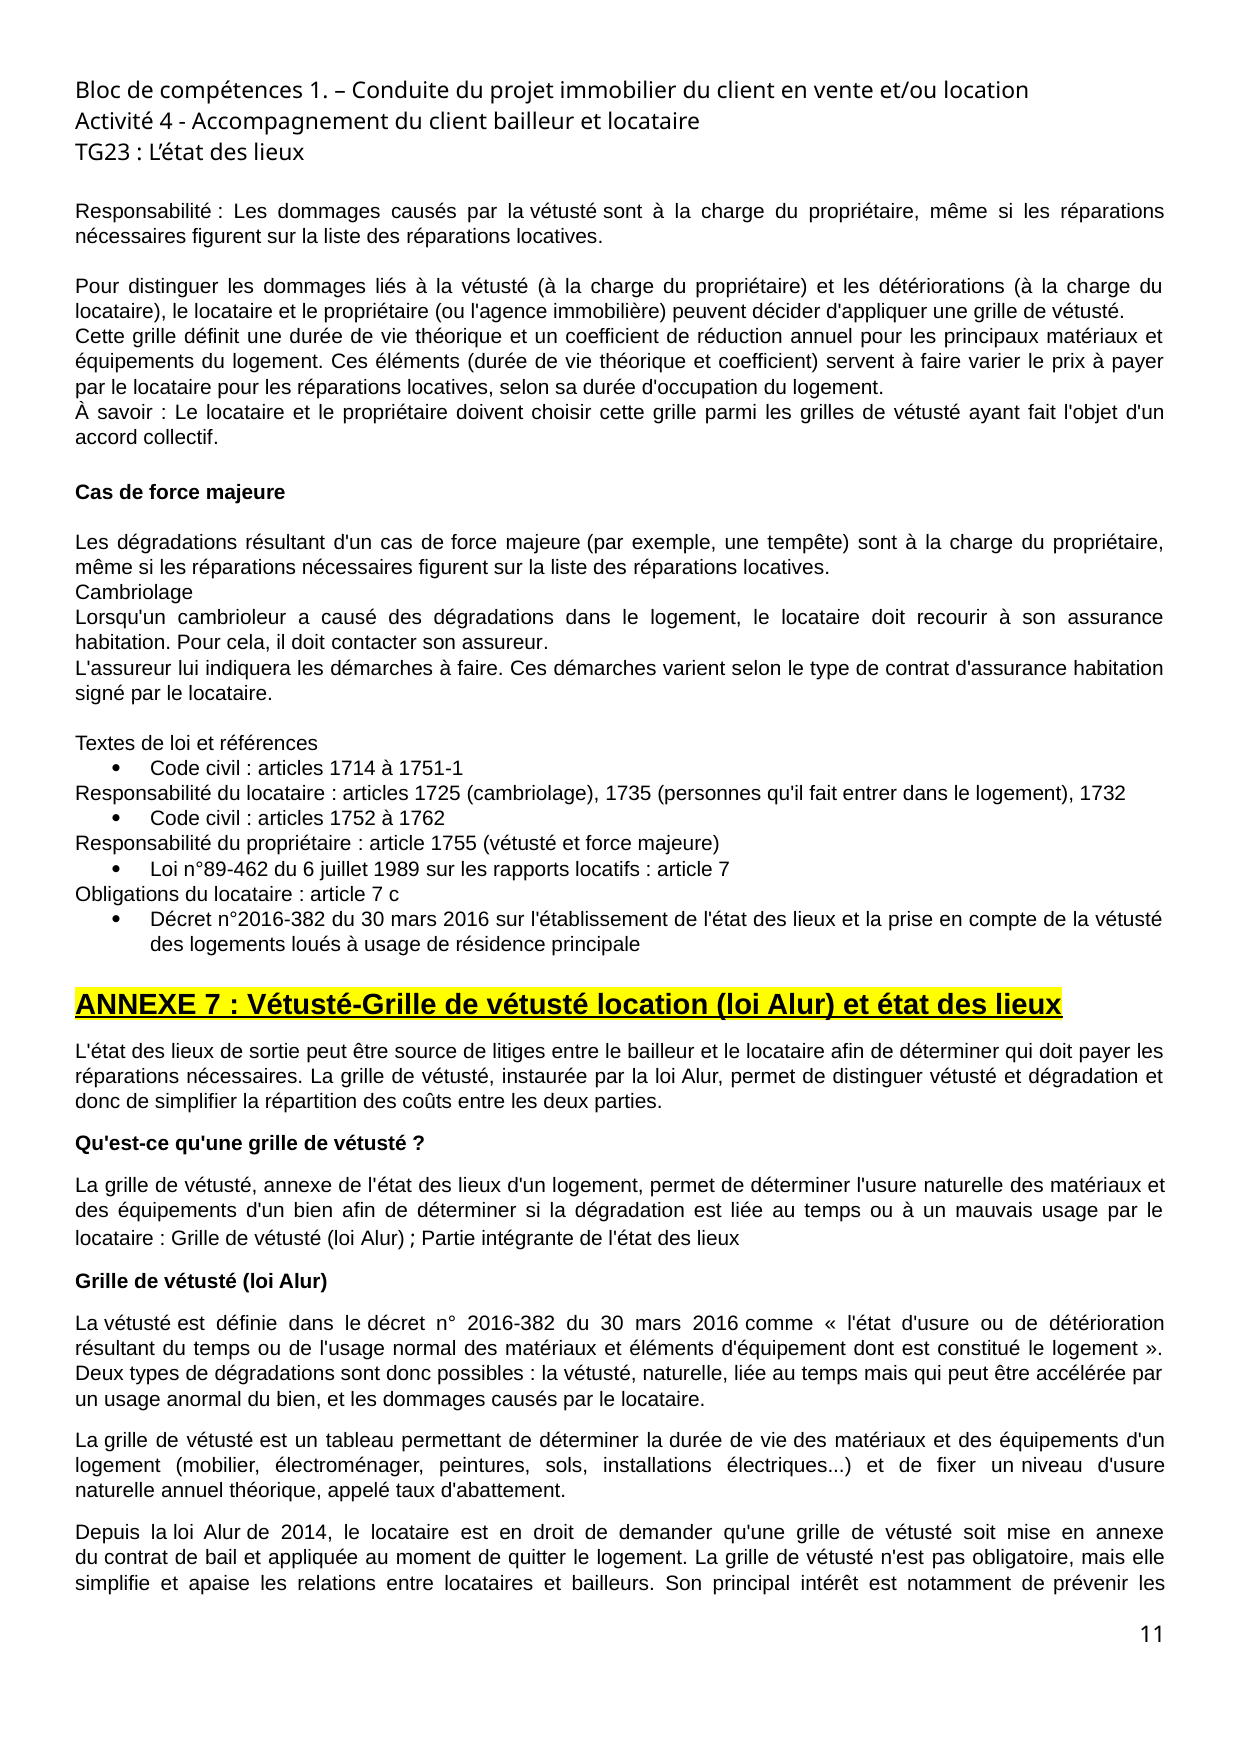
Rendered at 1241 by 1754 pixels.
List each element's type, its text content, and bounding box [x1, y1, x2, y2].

text La grille de vétusté est un tableau permettant de déterminer la durée de vie des matériaux et des équipements d'un logement (mobilier, électroménager, peintures, sols, installations électriques...) et de fixer un niveau d'usure naturelle annuel théorique, appelé taux d'abattement. [75, 1428, 1165, 1502]
text La grille de vétusté, annexe de l'état des lieux d'un logement, permet de déterminer l'usure naturelle des matériaux et des équipements d'un bien afin de déterminer si la dégradation est liée au temps ou à un mauvais usage par le locataire : Grille de vétusté (loi Alur) ; Partie intégrante de l'état des lieux [75, 1172, 1165, 1251]
text Textes de loi et références [75, 731, 1165, 754]
text L'état des lieux de sortie peut être source de litiges entre le bailleur et le locataire afin de déterminer qui doit payer les réparations nécessaires. La grille de vétusté, instaurée par la loi Alur, permet de distinguer vétusté et dégradation et donc de simplifier la répartition des coûts entre les deux parties. [75, 1039, 1165, 1113]
text La vétusté est définie dans le décret n° 2016-382 du 30 mars 2016 comme « l'état d'usure ou de détérioration résultant du temps ou de l'usage normal des matériaux et éléments d'équipement dont est constitué le logement ». Deux types de dégradations sont donc possibles : la vétusté, naturelle, liée au temps mais qui peut être accélérée par un usage anormal du bien, et les dommages causés par le locataire. [75, 1311, 1165, 1410]
text Responsabilité du propriétaire : article 1755 (vétusté et force majeure) [75, 831, 1165, 855]
text Qu'est-ce qu'une grille de vétusté ? [75, 1131, 1165, 1154]
list Code civil : articles 1714 à 1751-1 [112, 756, 1165, 780]
text Depuis la loi Alur de 2014, le locataire est en droit de demander qu'une grille de vétusté soit mise en annexe du contrat de bail et appliquée au moment de quitter le logement. La grille de vétusté n'est pas obligatoire, mais elle simplifie et apaise les relations entre locataires et bailleurs. Son principal intérêt est notamment de prévenir les [75, 1520, 1165, 1594]
text Cambriolage [75, 580, 1165, 604]
text Obligations du locataire : article 7 c [75, 882, 1165, 906]
text Les dégradations résultant d'un cas de force majeure (par exemple, une tempête) sont à la charge du propriétaire, même si les réparations nécessaires figurent sur la liste des réparations locatives. [75, 530, 1165, 579]
text Cette grille définit une durée de vie théorique et un coefficient de réduction annuel pour les principaux matériaux et équipements du logement. Ces éléments (durée de vie théorique et coefficient) servent à faire varier le prix à payer par le locataire pour les réparations locatives, selon sa durée d'occupation du logement. [75, 324, 1165, 398]
text ANNEXE 7 : Vétusté-Grille de vétusté location (loi Alur) et état des lieux [75, 987, 1165, 1020]
text Pour distinguer les dommages liés à la vétusté (à la charge du propriétaire) et les détériorations (à la charge du locataire), le locataire et le propriétaire (ou l'agence immobilière) peuvent décider d'appliquer une grille de vétusté. [75, 274, 1165, 323]
list Loi n°89-462 du 6 juillet 1989 sur les rapports locatifs : article 7 [112, 856, 1165, 880]
list Code civil : articles 1752 à 1762 [112, 806, 1165, 830]
list Décret n°2016-382 du 30 mars 2016 sur l'établissement de l'état des lieux et la prise en compte de la vétusté des logements loués à usage de résidence principale [112, 907, 1165, 956]
text Cas de force majeure [75, 479, 1165, 503]
text À savoir : Le locataire et le propriétaire doivent choisir cette grille parmi les grilles de vétusté ayant fait l'objet d'un accord collectif. [75, 399, 1165, 449]
text Responsabilité : Les dommages causés par la vétusté sont à la charge du propriétaire, même si les réparations nécessaires figurent sur la liste des réparations locatives. [75, 199, 1165, 248]
text Lorsqu'un cambrioleur a causé des dégradations dans le logement, le locataire doit recourir à son assurance habitation. Pour cela, il doit contacter son assureur. [75, 605, 1165, 654]
text L'assureur lui indiquera les démarches à faire. Ces démarches varient selon le type de contrat d'assurance habitation signé par le locataire. [75, 655, 1165, 704]
text Grille de vétusté (loi Alur) [75, 1269, 1165, 1293]
text Responsabilité du locataire : articles 1725 (cambriolage), 1735 (personnes qu'il fait entrer dans le logement), 1732 [75, 781, 1165, 805]
